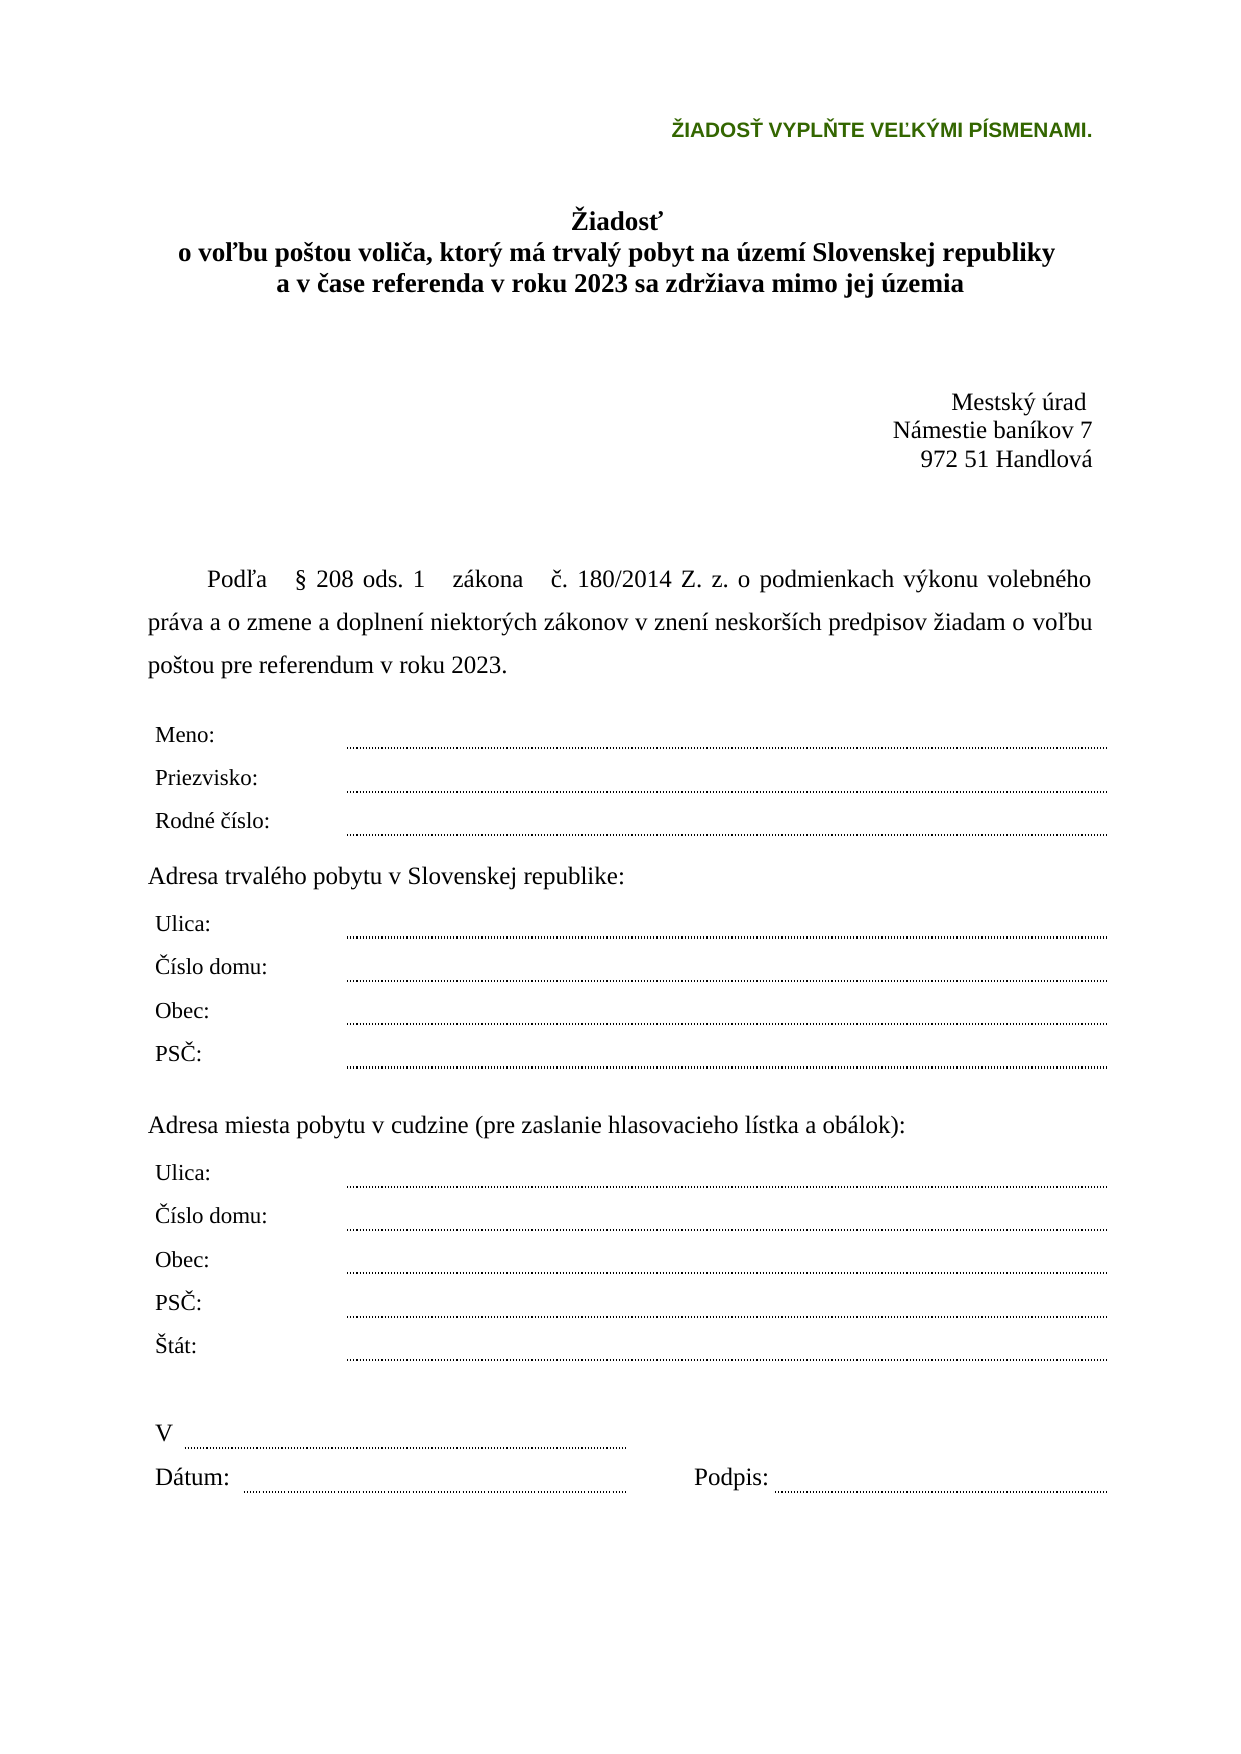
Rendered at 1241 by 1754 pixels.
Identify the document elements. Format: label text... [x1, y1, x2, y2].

table_cell [347, 1272, 1107, 1316]
table_cell [347, 1023, 1107, 1066]
table_cell [244, 1447, 627, 1491]
table_cell [347, 1316, 1107, 1359]
table_cell Obec: [148, 1229, 347, 1272]
table_cell Obec: [148, 980, 347, 1023]
text 972 51 Handlová [650, 444, 1092, 473]
table_cell Číslo domu: [148, 936, 347, 980]
table_cell [347, 747, 1107, 791]
table_header Meno: [148, 719, 347, 747]
table_cell Dátum: [148, 1447, 244, 1491]
text Adresa miesta pobytu v cudzine (pre zaslanie hlasovacieho lístka a obálok): [148, 1110, 1092, 1139]
table_cell [347, 791, 1107, 834]
table_cell [775, 1447, 1107, 1491]
table_header Ulica: [148, 890, 347, 936]
table_cell PSČ: [148, 1023, 347, 1066]
table_cell Číslo domu: [148, 1186, 347, 1229]
text Žiadosť [148, 204, 1092, 236]
table_cell Podpis: [687, 1447, 775, 1491]
table_header [347, 890, 1107, 936]
table_cell Rodné číslo: [148, 791, 347, 834]
table_cell [347, 980, 1107, 1023]
table_header [347, 1139, 1107, 1186]
text Podľa § 208 ods. 1 zákona č. 180/2014 Z. z. o podmienkach výkonu volebného práva a o zmene a doplnení niektorých zákonov v znení neskorších predpisov žiadam o voľbu poštou pre referendum v roku 2023. [148, 564, 1092, 679]
table_header V [148, 1419, 184, 1447]
text Mestský úrad [650, 387, 1092, 415]
table_cell PSČ: [148, 1272, 347, 1316]
text o voľbu poštou voliča, ktorý má trvalý pobyt na území Slovenskej republiky [148, 236, 1092, 267]
text Adresa trvalého pobytu v Slovenskej republike: [148, 861, 1092, 890]
table_header [347, 719, 1107, 747]
table_header [185, 1419, 627, 1447]
table_cell [347, 1186, 1107, 1229]
table_cell Štát: [148, 1316, 347, 1359]
text Žiadosť vyplňte veľkými písmenami. [148, 118, 1092, 142]
table_header [687, 1419, 1107, 1447]
text a v čase referenda v roku 2023 sa zdržiava mimo jej územia [148, 267, 1092, 329]
table_cell [347, 1229, 1107, 1272]
table_cell Priezvisko: [148, 747, 347, 791]
table_header [628, 1419, 687, 1491]
text Námestie baníkov 7 [650, 415, 1092, 444]
table_header Ulica: [148, 1139, 347, 1186]
table_cell [347, 936, 1107, 980]
